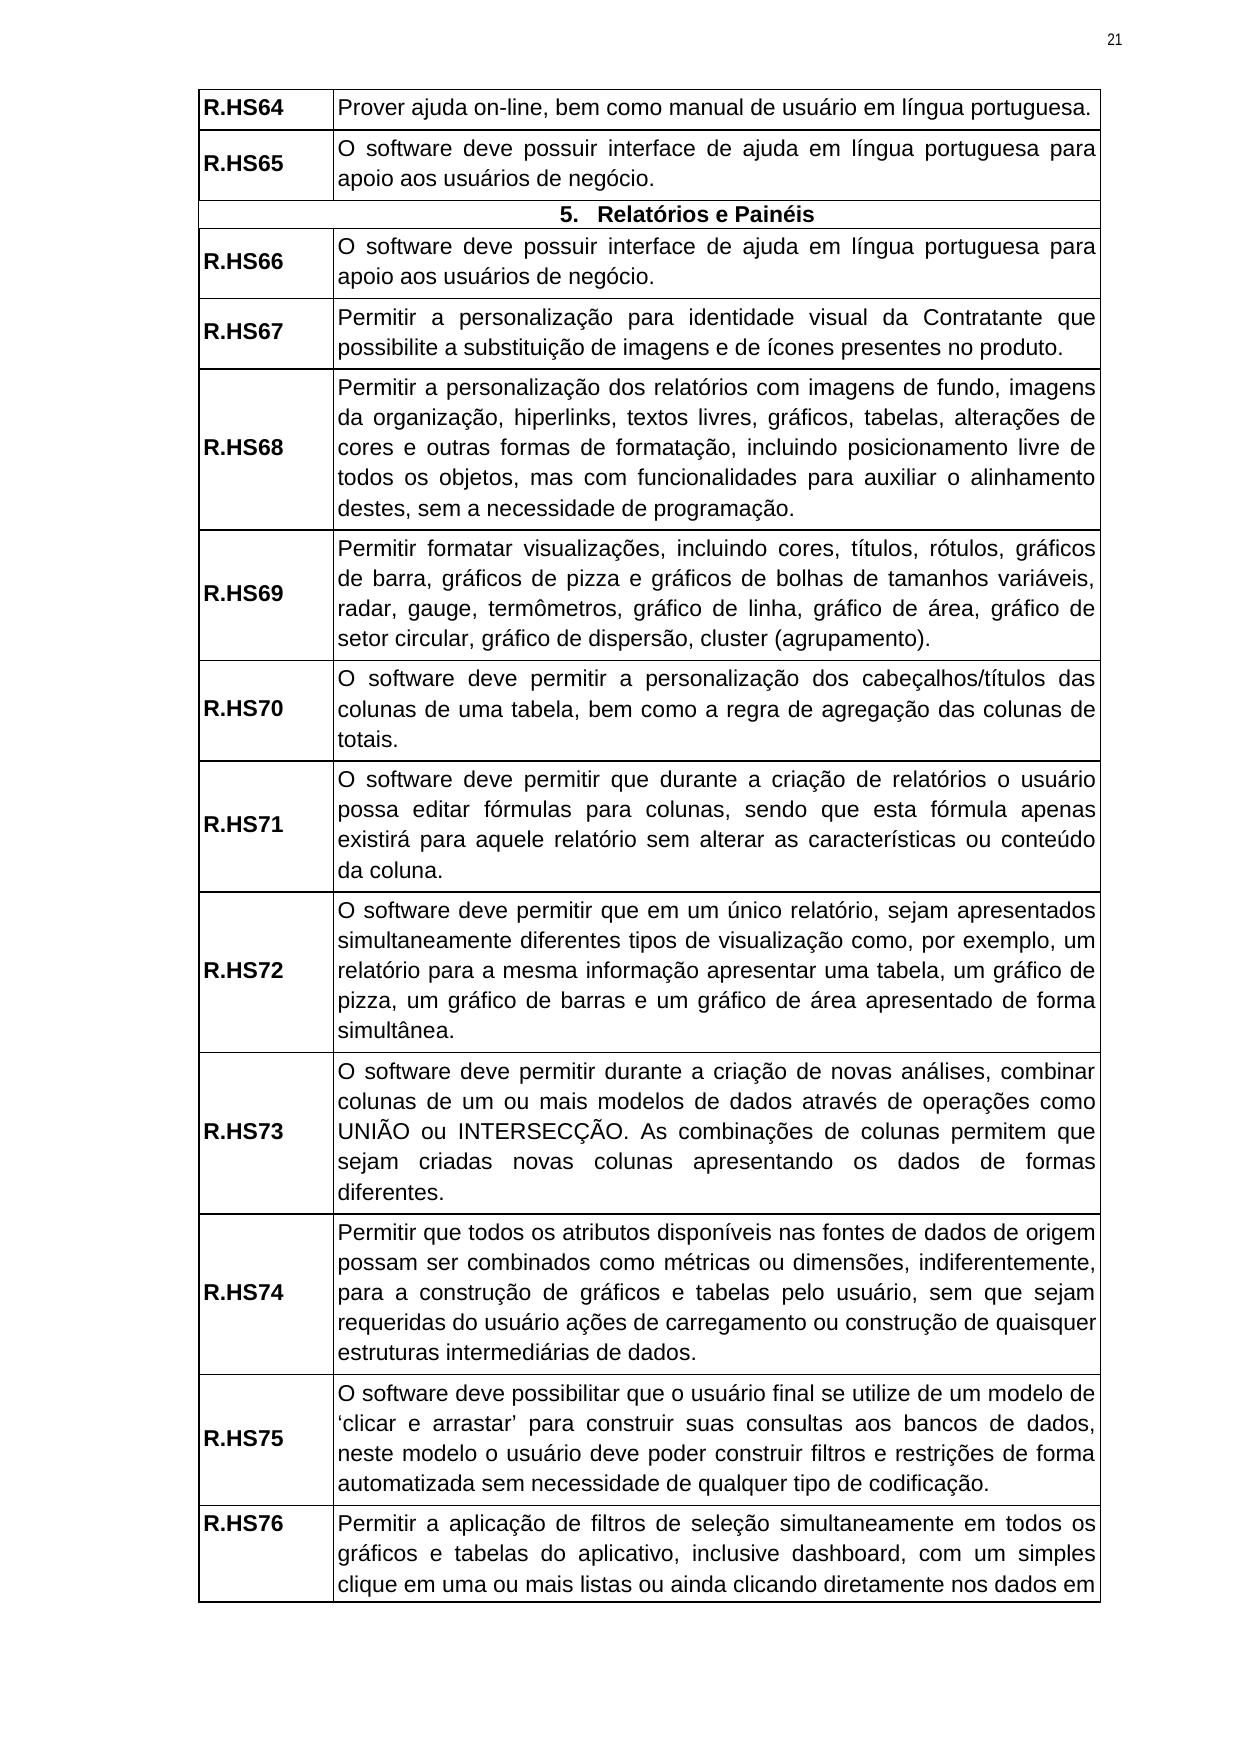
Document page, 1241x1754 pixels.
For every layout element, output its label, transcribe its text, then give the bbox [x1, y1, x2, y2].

table_cell Permitir a aplicação de filtros de seleção simultaneamente em todos os gráficos e tabelas do aplicativo, inclusive dashboard, com um simples clique em uma ou mais listas ou ainda clicando diretamente nos dados em [334, 1506, 1100, 1601]
table_cell Permitir a personalização para identidade visual da Contratante que possibilite a substituição de imagens e de ícones presentes no produto. [334, 299, 1100, 368]
table_cell R.HS74 [200, 1215, 333, 1374]
table_cell R.HS71 [200, 762, 333, 891]
table_cell R.HS68 [200, 370, 333, 529]
table_cell R.HS69 [200, 531, 333, 660]
table_cell R.HS64 [200, 90, 333, 129]
table_cell Permitir que todos os atributos disponíveis nas fontes de dados de origem possam ser combinados como métricas ou dimensões, indiferentemente, para a construção de gráficos e tabelas pelo usuário, sem que sejam requeridas do usuário ações de carregamento ou construção de quaisquer estruturas intermediárias de dados. [334, 1215, 1100, 1374]
table_cell R.HS73 [200, 1053, 333, 1213]
table_cell O software deve permitir durante a criação de novas análises, combinar colunas de um ou mais modelos de dados através de operações como UNIÃO ou INTERSECÇÃO. As combinações de colunas permitem que sejam criadas novas colunas apresentando os dados de formas diferentes. [334, 1053, 1100, 1213]
table_cell O software deve permitir que durante a criação de relatórios o usuário possa editar fórmulas para colunas, sendo que esta fórmula apenas existirá para aquele relatório sem alterar as características ou conteúdo da coluna. [334, 762, 1100, 891]
table_cell O software deve possuir interface de ajuda em língua portuguesa para apoio aos usuários de negócio. [334, 229, 1100, 298]
table_cell R.HS72 [200, 893, 333, 1052]
table_cell R.HS75 [200, 1375, 333, 1504]
table_cell R.HS66 [200, 229, 333, 298]
table_cell R.HS76 [200, 1506, 333, 1601]
table_cell O software deve permitir a personalização dos cabeçalhos/títulos das colunas de uma tabela, bem como a regra de agregação das colunas de totais. [334, 661, 1100, 760]
table_cell O software deve possuir interface de ajuda em língua portuguesa para apoio aos usuários de negócio. [334, 131, 1100, 199]
table_cell R.HS65 [200, 131, 333, 199]
table_cell R.HS70 [200, 661, 333, 760]
table_cell Relatórios e Painéis [199, 201, 1100, 227]
table_cell Prover ajuda on-line, bem como manual de usuário em língua portuguesa. [334, 90, 1100, 129]
table_cell R.HS67 [200, 299, 333, 368]
table_cell O software deve permitir que em um único relatório, sejam apresentados simultaneamente diferentes tipos de visualização como, por exemplo, um relatório para a mesma informação apresentar uma tabela, um gráfico de pizza, um gráfico de barras e um gráfico de área apresentado de forma simultânea. [334, 893, 1100, 1052]
table_cell Permitir a personalização dos relatórios com imagens de fundo, imagens da organização, hiperlinks, textos livres, gráficos, tabelas, alterações de cores e outras formas de formatação, incluindo posicionamento livre de todos os objetos, mas com funcionalidades para auxiliar o alinhamento destes, sem a necessidade de programação. [334, 370, 1100, 529]
table_cell Permitir formatar visualizações, incluindo cores, títulos, rótulos, gráficos de barra, gráficos de pizza e gráficos de bolhas de tamanhos variáveis, radar, gauge, termômetros, gráfico de linha, gráfico de área, gráfico de setor circular, gráfico de dispersão, cluster (agrupamento). [334, 531, 1100, 660]
table_cell O software deve possibilitar que o usuário final se utilize de um modelo de ‘clicar e arrastar’ para construir suas consultas aos bancos de dados, neste modelo o usuário deve poder construir filtros e restrições de forma automatizada sem necessidade de qualquer tipo de codificação. [334, 1375, 1100, 1504]
